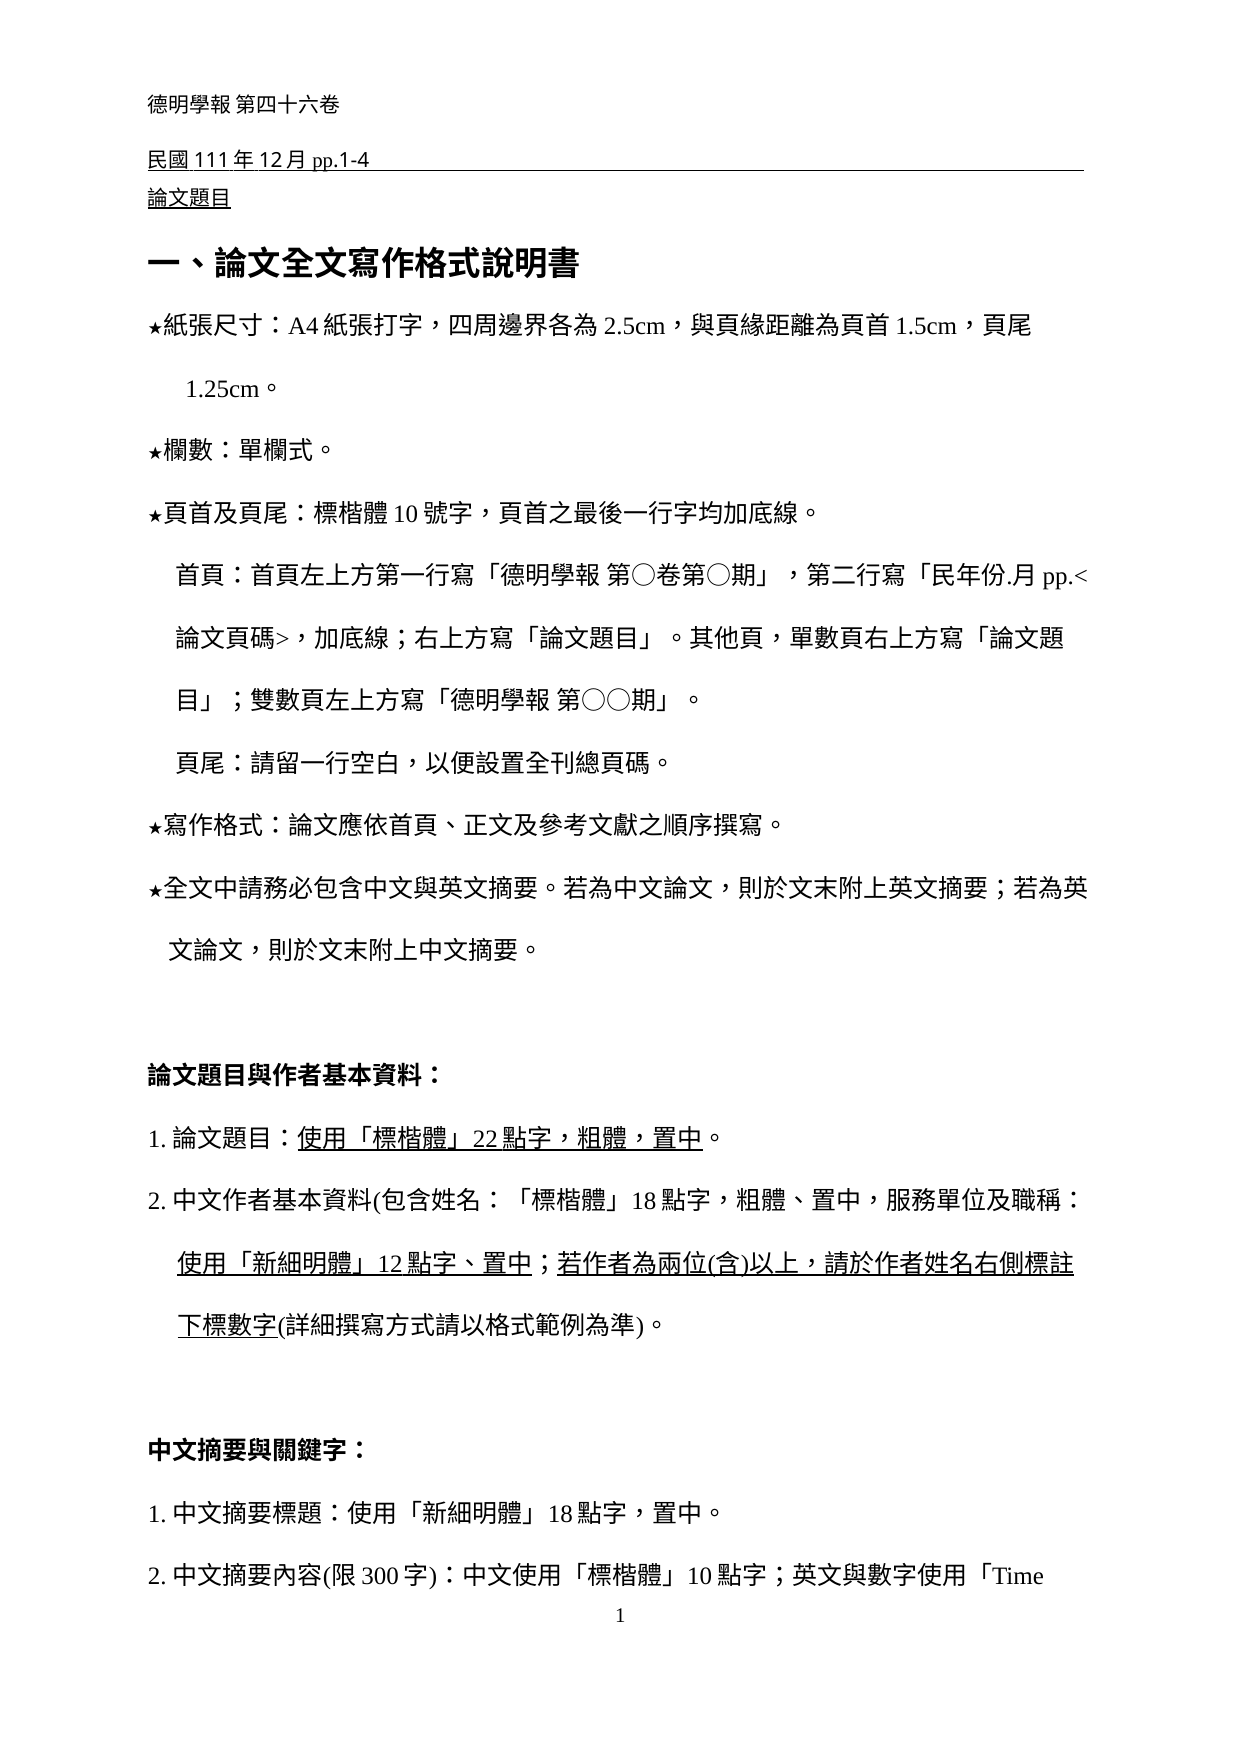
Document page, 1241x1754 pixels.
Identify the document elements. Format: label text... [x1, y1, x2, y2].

text 2. 中文摘要內容(限300字)：中文使用「標楷體」10點字；英文與數字使用「Time [148, 1532, 1092, 1594]
text 一、論文全文寫作格式說明書 [148, 219, 1092, 282]
text ★紙張尺寸：A4紙張打字，四周邊界各為2.5cm，與頁緣距離為頁首1.5cm，頁尾1.25cm。 [148, 282, 1092, 407]
text 1. 論文題目：使用「標楷體」22點字，粗體，置中。 [148, 1094, 1092, 1157]
text 中文摘要與關鍵字： [148, 1407, 1092, 1469]
text ★全文中請務必包含中文與英文摘要。若為中文論文，則於文末附上英文摘要；若為英文論文，則於文末附上中文摘要。 [148, 844, 1092, 969]
text ★頁首及頁尾：標楷體10號字，頁首之最後一行字均加底線。 [148, 469, 1092, 532]
text 首頁：首頁左上方第一行寫「德明學報 第○卷第○期」，第二行寫「民年份.月pp.<論文頁碼>，加底線；右上方寫「論文題目」。其他頁，單數頁右上方寫「論文題目」；雙數頁左上方寫「德明學報 第○○期」。 [175, 532, 1092, 719]
text ★欄數：單欄式。 [148, 407, 1092, 469]
text ★寫作格式：論文應依首頁、正文及參考文獻之順序撰寫。 [148, 782, 1092, 844]
text 論文題目與作者基本資料： [148, 1032, 1092, 1094]
text 頁尾：請留一行空白，以便設置全刊總頁碼。 [175, 719, 1092, 782]
text 1. 中文摘要標題：使用「新細明體」18點字，置中。 [148, 1469, 1092, 1532]
text 使用「新細明體」12點字、置中；若作者為兩位(含)以上，請於作者姓名右側標註下標數字(詳細撰寫方式請以格式範例為準)。 [177, 1219, 1092, 1344]
text 2. 中文作者基本資料(包含姓名：「標楷體」18點字，粗體、置中，服務單位及職稱： [148, 1157, 1092, 1219]
